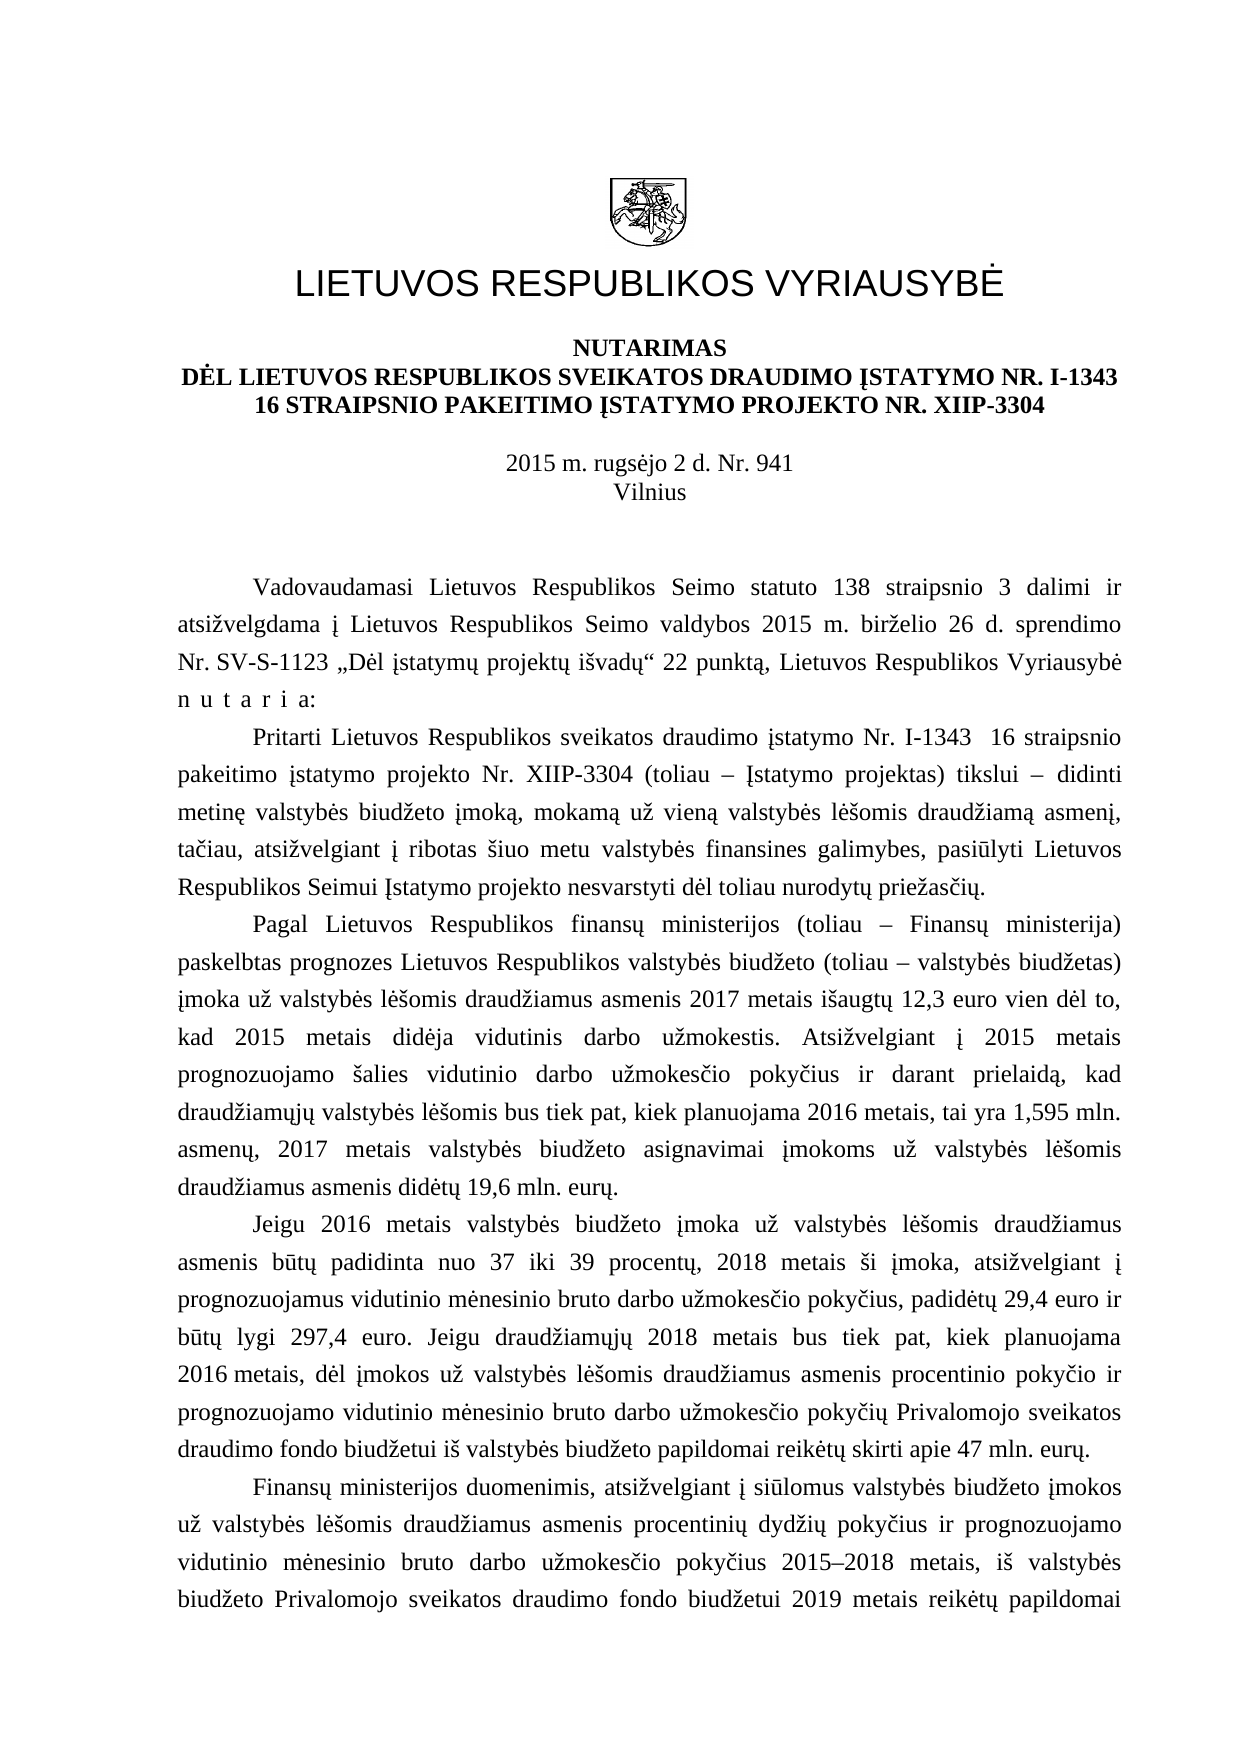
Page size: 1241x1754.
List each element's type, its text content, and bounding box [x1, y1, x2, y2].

text 2015 m. rugsėjo 2 d. Nr. 941 Vilnius [177, 448, 1122, 505]
text Lietuvos Respublikos Vyriausybė [177, 261, 1122, 304]
text Vadovaudamasi Lietuvos Respublikos Seimo statuto 138 straipsnio 3 dalimi ir atsižvelgdama į Lietuvos Respublikos Seimo valdybos 2015 m. birželio 26 d. sprendimo Nr. SV-S-1123 „Dėl įstatymų projektų išvadų“ 22 punktą, Lietuvos Respublikos Vyriausybė nutaria: [177, 563, 1122, 713]
text Pritarti Lietuvos Respublikos sveikatos draudimo įstatymo Nr. I-1343 16 straipsnio pakeitimo įstatymo projekto Nr. XIIP-3304 (toliau – Įstatymo projektas) tikslui – didinti metinę valstybės biudžeto įmoką, mokamą už vieną valstybės lėšomis draudžiamą asmenį, tačiau, atsižvelgiant į ribotas šiuo metu valstybės finansines galimybes, pasiūlyti Lietuvos Respublikos Seimui Įstatymo projekto nesvarstyti dėl toliau nurodytų priežasčių. [177, 713, 1122, 900]
text Dėl LIETUVOS RESPUBLIKOS SVEIKATOS DRAUDIMO ĮSTATYMO NR. I-1343 16 STRAIPSNIO PAKEITIMO ĮSTATYMO PROJEKTO NR. XIIP-3304 [177, 362, 1122, 419]
text Jeigu 2016 metais valstybės biudžeto įmoka už valstybės lėšomis draudžiamus asmenis būtų padidinta nuo 37 iki 39 procentų, 2018 metais ši įmoka, atsižvelgiant į prognozuojamus vidutinio mėnesinio bruto darbo užmokesčio pokyčius, padidėtų 29,4 euro ir būtų lygi 297,4 euro. Jeigu draudžiamųjų 2018 metais bus tiek pat, kiek planuojama 2016 metais, dėl įmokos už valstybės lėšomis draudžiamus asmenis procentinio pokyčio ir prognozuojamo vidutinio mėnesinio bruto darbo užmokesčio pokyčių Privalomojo sveikatos draudimo fondo biudžetui iš valstybės biudžeto papildomai reikėtų skirti apie 47 mln. eurų. [177, 1200, 1122, 1463]
text nutarimas [177, 333, 1122, 362]
text Pagal Lietuvos Respublikos finansų ministerijos (toliau – Finansų ministerija) paskelbtas prognozes Lietuvos Respublikos valstybės biudžeto (toliau – valstybės biudžetas) įmoka už valstybės lėšomis draudžiamus asmenis 2017 metais išaugtų 12,3 euro vien dėl to, kad 2015 metais didėja vidutinis darbo užmokestis. Atsižvelgiant į 2015 metais prognozuojamo šalies vidutinio darbo užmokesčio pokyčius ir darant prielaidą, kad draudžiamųjų valstybės lėšomis bus tiek pat, kiek planuojama 2016 metais, tai yra 1,595 mln. asmenų, 2017 metais valstybės biudžeto asignavimai įmokoms už valstybės lėšomis draudžiamus asmenis didėtų 19,6 mln. eurų. [177, 900, 1122, 1200]
text Finansų ministerijos duomenimis, atsižvelgiant į siūlomus valstybės biudžeto įmokos už valstybės lėšomis draudžiamus asmenis procentinių dydžių pokyčius ir prognozuojamo vidutinio mėnesinio bruto darbo užmokesčio pokyčius 2015–2018 metais, iš valstybės biudžeto Privalomojo sveikatos draudimo fondo biudžetui 2019 metais reikėtų papildomai [177, 1463, 1122, 1613]
